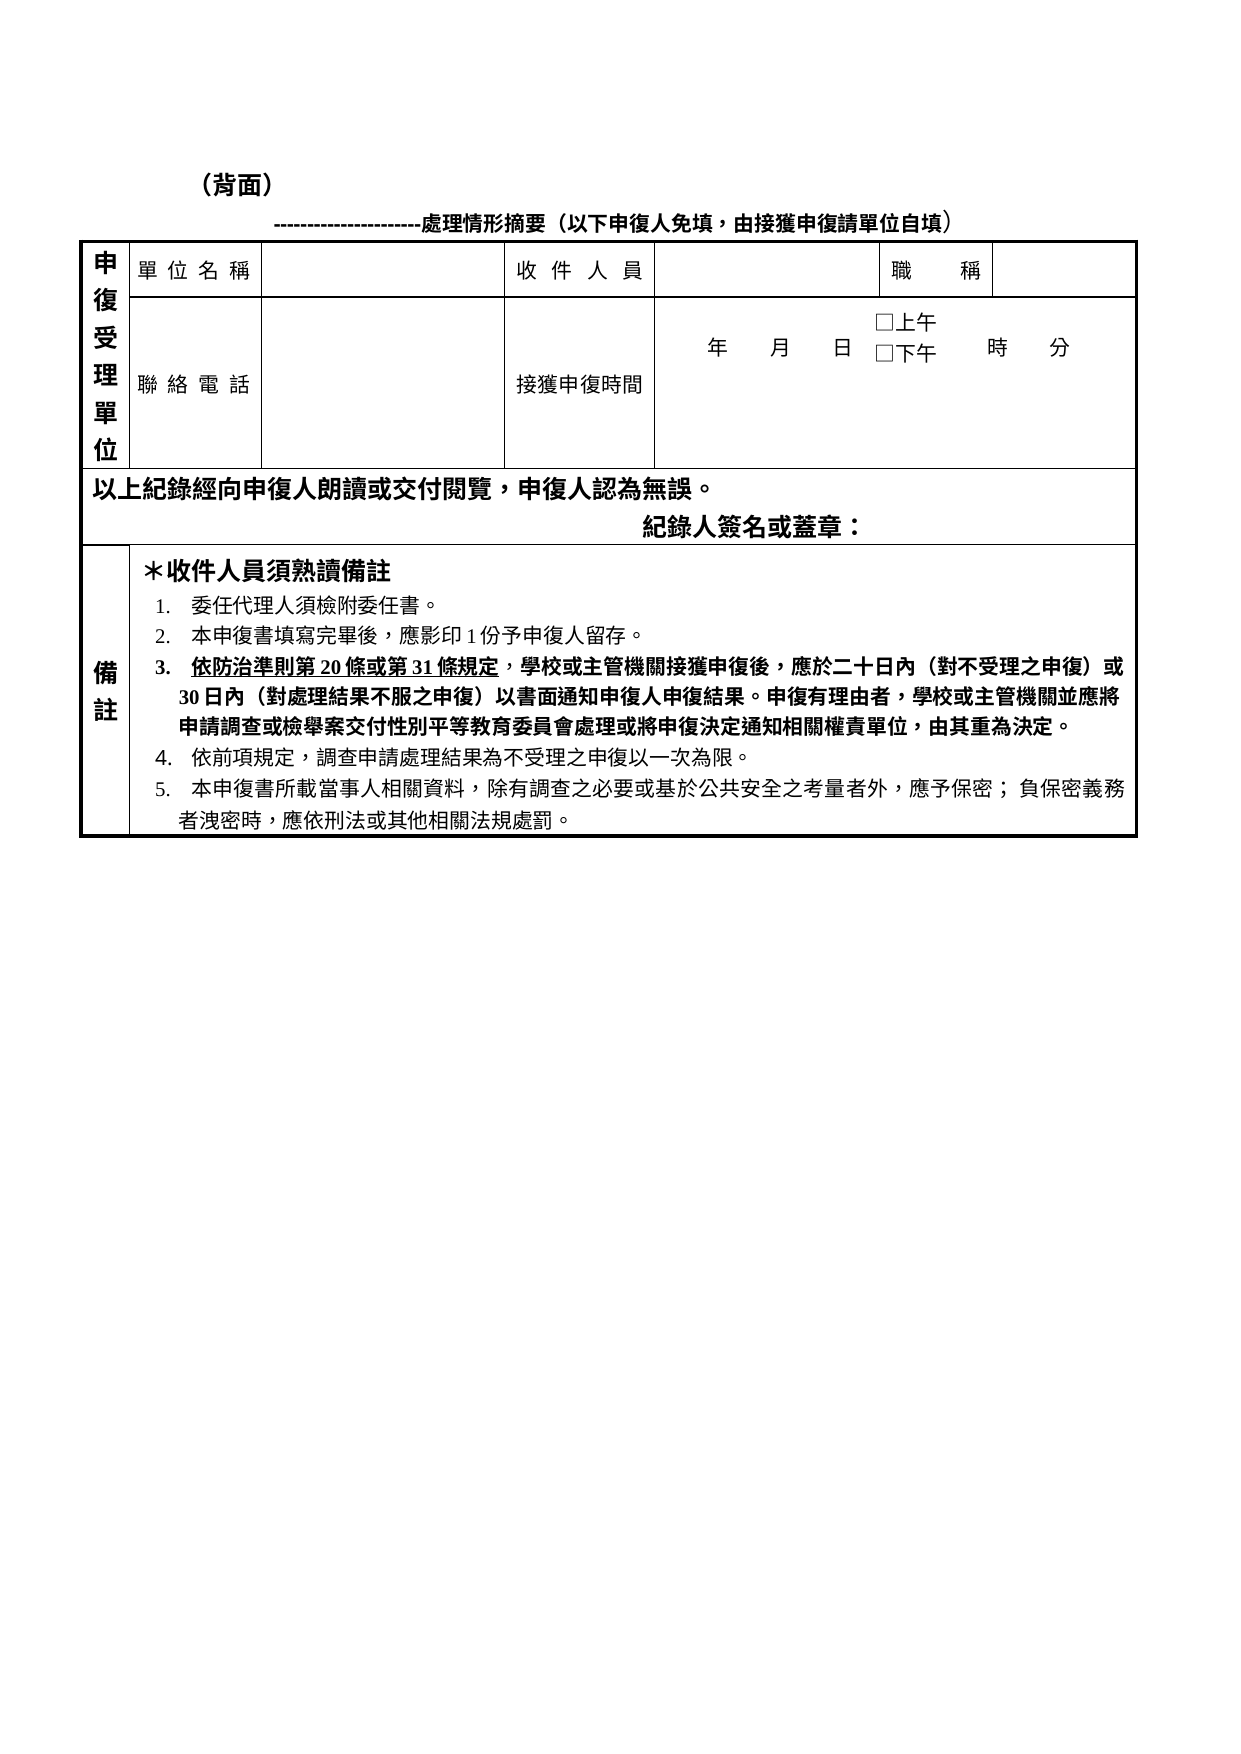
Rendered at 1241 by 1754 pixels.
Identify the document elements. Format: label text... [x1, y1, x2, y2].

table_header 申復受理單位 [83, 243, 129, 468]
table_header [993, 243, 1135, 296]
table_cell ＊收件人員須熟讀備註 委任代理人須檢附委任書。 本申復書填寫完畢後，應影印1份予申復人留存。 依防治準則第20條或第31條規定，學校或主管機關接獲申復後，應於二十日內（對不受理之申復）或30日內（對處理結果不服之申復）以書面通知申復人申復結果。申復有理由者，學校或主管機關並應將申請調查或檢舉案交付性別平等教育委員會處理或將申復決定通知相關權責單位，由其重為決定。 依前項規定，調查申請處理結果為不受理之申復以一次為限。 本申復書所載當事人相關資料，除有調查之必要或基於公共安全之考量者外，應予保密；負保密義務者洩密時，應依刑法或其他相關法規處罰。 [130, 545, 1135, 834]
table_cell 聯絡電話 [130, 298, 261, 468]
text （背面） [187, 164, 1053, 202]
table_header 收件人員 [505, 243, 654, 296]
table_header [262, 243, 504, 296]
table_cell 接獲申復時間 [505, 298, 654, 468]
table_header [655, 243, 879, 296]
table_header 職稱 [880, 243, 992, 296]
table_header 單位名稱 [130, 243, 261, 296]
table_cell 年 月 日 □上午□下午 時 分 [655, 298, 1135, 468]
text ----------------------處理情形摘要（以下申復人免填，由接獲申復請單位自填） [187, 202, 1053, 239]
table_cell 以上紀錄經向申復人朗讀或交付閱覽，申復人認為無誤。 紀錄人簽名或蓋章： [83, 469, 1135, 544]
table_cell 備註 [83, 546, 129, 834]
table_cell [262, 298, 504, 468]
